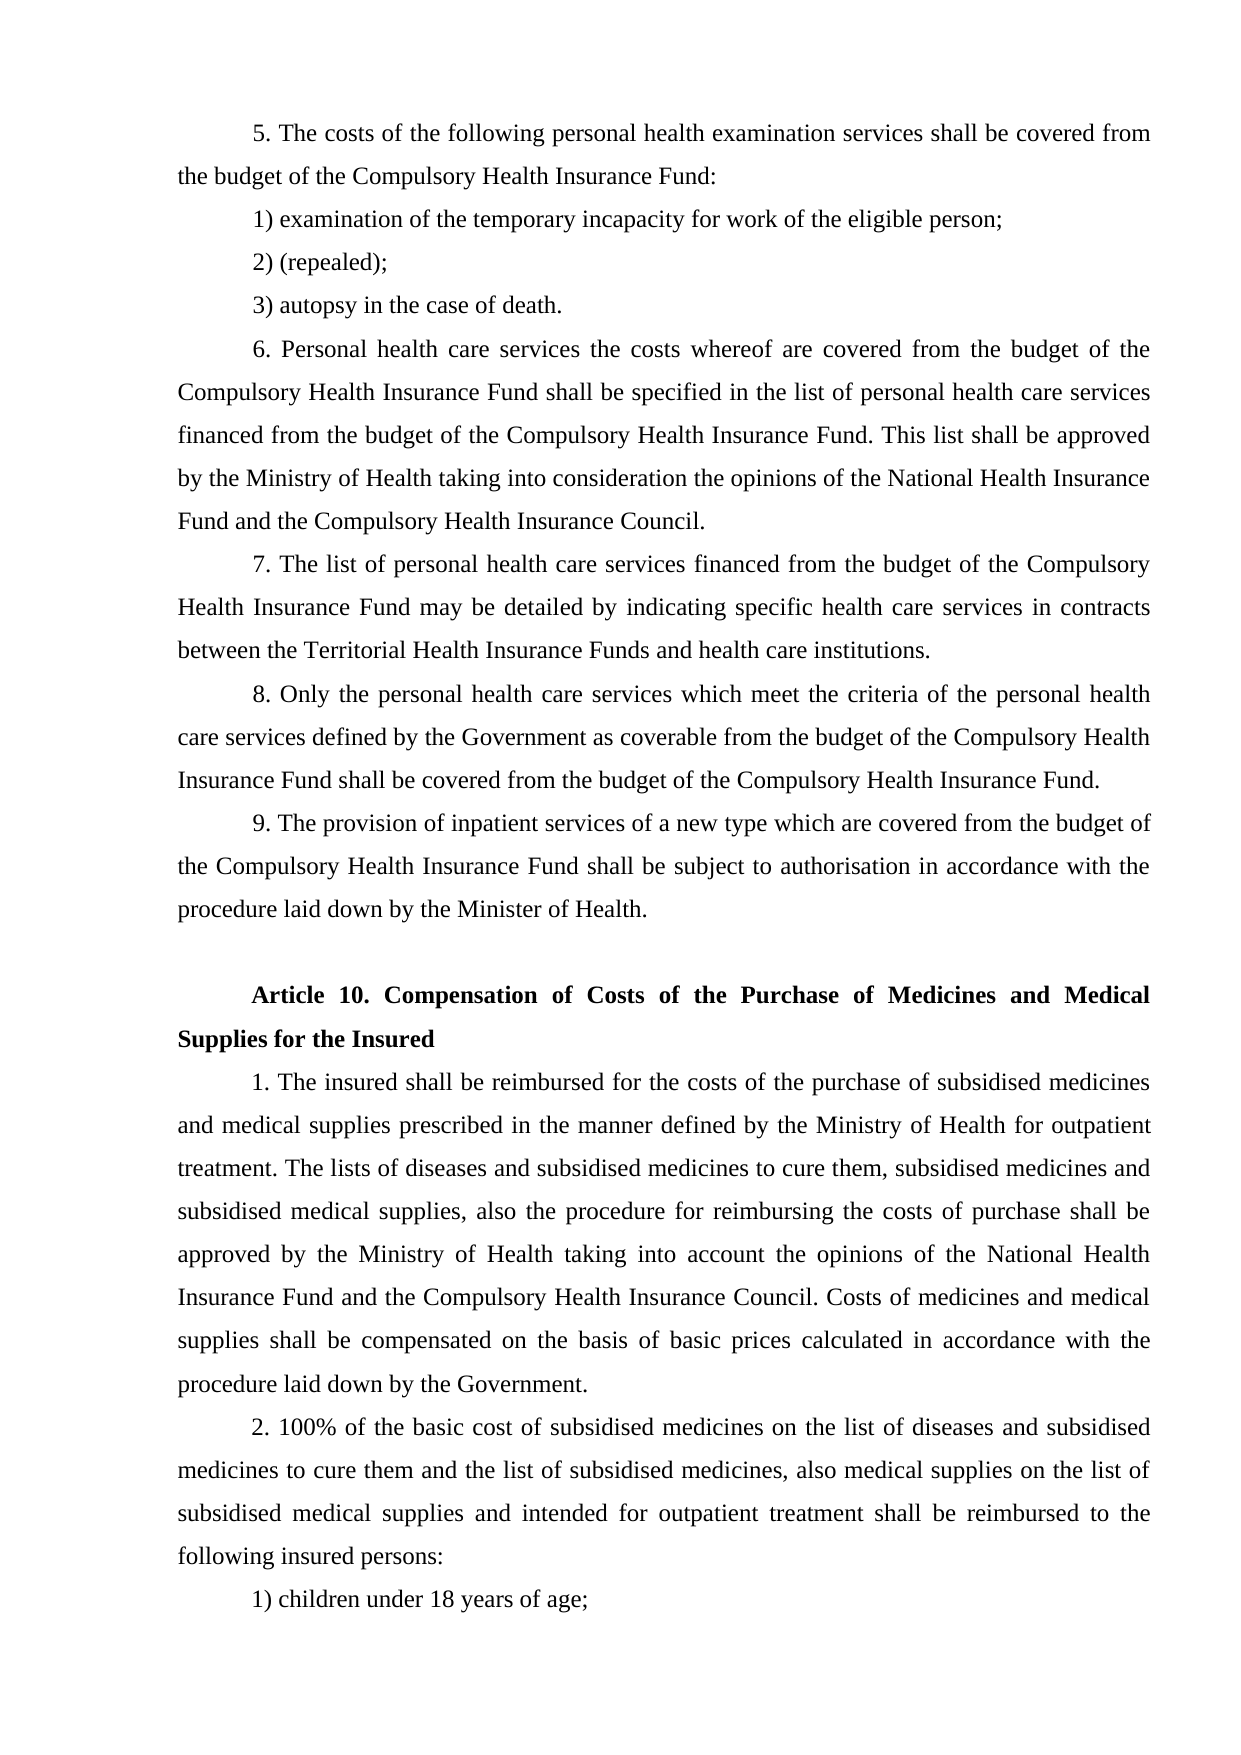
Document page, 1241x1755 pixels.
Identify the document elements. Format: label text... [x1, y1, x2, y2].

text 7. The list of personal health care services financed from the budget of the Compulsory Health Insurance Fund may be detailed by indicating specific health care services in contracts between the Territorial Health Insurance Funds and health care institutions. [177, 549, 1152, 664]
text 2. 100% of the basic cost of subsidised medicines on the list of diseases and subsidised medicines to cure them and the list of subsidised medicines, also medical supplies on the list of subsidised medical supplies and intended for outpatient treatment shall be reimbursed to the following insured persons: [177, 1412, 1152, 1570]
text 2) (repealed); [177, 247, 1152, 276]
text 1. The insured shall be reimbursed for the costs of the purchase of subsidised medicines and medical supplies prescribed in the manner defined by the Ministry of Health for outpatient treatment. The lists of diseases and subsidised medicines to cure them, subsidised medicines and subsidised medical supplies, also the procedure for reimbursing the costs of purchase shall be approved by the Ministry of Health taking into account the opinions of the National Health Insurance Fund and the Compulsory Health Insurance Council. Costs of medicines and medical supplies shall be compensated on the basis of basic prices calculated in accordance with the procedure laid down by the Government. [177, 1067, 1152, 1397]
text 5. The costs of the following personal health examination services shall be covered from the budget of the Compulsory Health Insurance Fund: [177, 118, 1152, 190]
text 9. The provision of inpatient services of a new type which are covered from the budget of the Compulsory Health Insurance Fund shall be subject to authorisation in accordance with the procedure laid down by the Minister of Health. [177, 808, 1152, 923]
text 3) autopsy in the case of death. [177, 291, 1152, 319]
text 6. Personal health care services the costs whereof are covered from the budget of the Compulsory Health Insurance Fund shall be specified in the list of personal health care services financed from the budget of the Compulsory Health Insurance Fund. This list shall be approved by the Ministry of Health taking into consideration the opinions of the National Health Insurance Fund and the Compulsory Health Insurance Council. [177, 334, 1152, 535]
text Article 10. Compensation of Costs of the Purchase of Medicines and Medical Supplies for the Insured [177, 981, 1152, 1052]
text 1) children under 18 years of age; [177, 1584, 1152, 1613]
text 8. Only the personal health care services which meet the criteria of the personal health care services defined by the Government as coverable from the budget of the Compulsory Health Insurance Fund shall be covered from the budget of the Compulsory Health Insurance Fund. [177, 679, 1152, 794]
text 1) examination of the temporary incapacity for work of the eligible person; [177, 204, 1152, 233]
